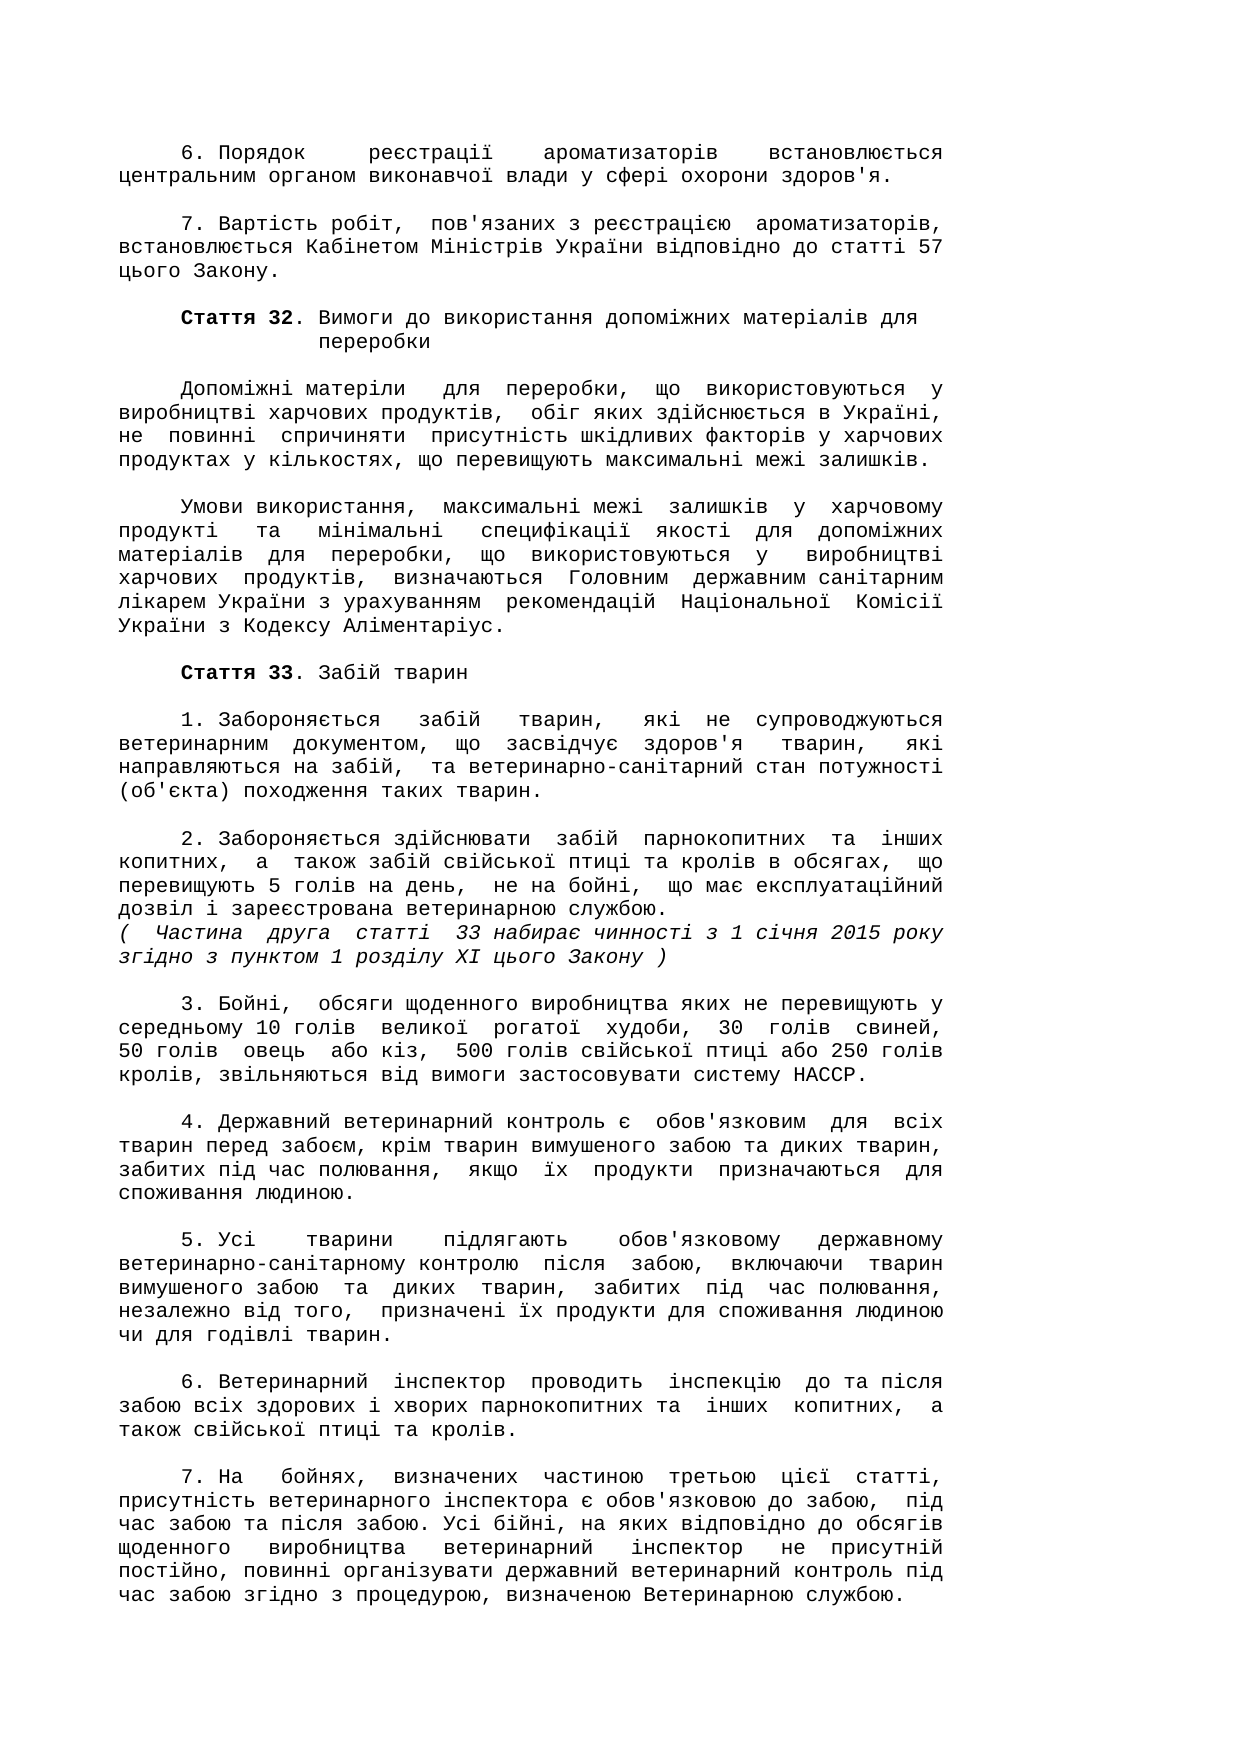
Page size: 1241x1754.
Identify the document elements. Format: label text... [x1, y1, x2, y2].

text кролів, звільняються від вимоги застосовувати систему HACCP. [118, 1064, 1122, 1088]
text ( Частина друга статті 33 набирає чинності з 1 січня 2015 року [118, 922, 1122, 946]
text ветеринарним документом, що засвідчує здоров'я тварин, які [118, 733, 1122, 757]
text середньому 10 голів великої рогатої худоби, 30 голів свиней, [118, 1017, 1122, 1040]
text 7. Вартість робіт, пов'язаних з реєстрацією ароматизаторів, [118, 213, 1122, 236]
text дозвіл і зареєстрована ветеринарною службою. [118, 898, 1122, 922]
text (об'єкта) походження таких тварин. [118, 780, 1122, 804]
text 6. Порядок реєстрації ароматизаторів встановлюється [118, 142, 1122, 165]
text встановлюється Кабінетом Міністрів України відповідно до статті 57 [118, 236, 1122, 260]
text харчових продуктів, визначаються Головним державним санітарним [118, 567, 1122, 591]
text виробництві харчових продуктів, обіг яких здійснюється в Україні, [118, 402, 1122, 426]
text Умови використання, максимальні межі залишків у харчовому [118, 496, 1122, 520]
text тварин перед забоєм, крім тварин вимушеного забою та диких тварин, [118, 1135, 1122, 1158]
text 6. Ветеринарний інспектор проводить інспекцію до та після [118, 1371, 1122, 1395]
text вимушеного забою та диких тварин, забитих під час полювання, [118, 1277, 1122, 1300]
text України з Кодексу Аліментаріус. [118, 615, 1122, 638]
text цього Закону. [118, 260, 1122, 284]
text матеріалів для переробки, що використовуються у виробництві [118, 544, 1122, 567]
text 1. Забороняється забій тварин, які не супроводжуються [118, 709, 1122, 733]
text 5. Усі тварини підлягають обов'язковому державному [118, 1229, 1122, 1253]
text 7. На бойнях, визначених частиною третьою цієї статті, [118, 1466, 1122, 1489]
text копитних, а також забій свійської птиці та кролів в обсягах, що [118, 851, 1122, 875]
text продуктах у кількостях, що перевищують максимальні межі залишків. [118, 449, 1122, 473]
text постійно, повинні організувати державний ветеринарний контроль під [118, 1561, 1122, 1584]
text переробки [118, 331, 1122, 354]
text забитих під час полювання, якщо їх продукти призначаються для [118, 1158, 1122, 1182]
text не повинні спричиняти присутність шкідливих факторів у харчових [118, 426, 1122, 449]
text споживання людиною. [118, 1182, 1122, 1206]
text також свійської птиці та кролів. [118, 1419, 1122, 1442]
text продукті та мінімальні специфікації якості для допоміжних [118, 520, 1122, 544]
text лікарем України з урахуванням рекомендацій Національної Комісії [118, 591, 1122, 615]
text незалежно від того, призначені їх продукти для споживання людиною [118, 1300, 1122, 1324]
text Допоміжні матеріли для переробки, що використовуються у [118, 378, 1122, 402]
text час забою згідно з процедурою, визначеною Ветеринарною службою. [118, 1584, 1122, 1608]
text присутність ветеринарного інспектора є обов'язковою до забою, під [118, 1489, 1122, 1513]
text Стаття 33. Забій тварин [118, 662, 1122, 686]
text ветеринарно-санітарному контролю після забою, включаючи тварин [118, 1253, 1122, 1277]
text центральним органом виконавчої влади у сфері охорони здоров'я. [118, 165, 1122, 189]
text 4. Державний ветеринарний контроль є обов'язковим для всіх [118, 1111, 1122, 1135]
text 2. Забороняється здійснювати забій парнокопитних та інших [118, 827, 1122, 851]
text щоденного виробництва ветеринарний інспектор не присутній [118, 1537, 1122, 1561]
text направляються на забій, та ветеринарно-санітарний стан потужності [118, 757, 1122, 780]
text час забою та після забою. Усі бійні, на яких відповідно до обсягів [118, 1513, 1122, 1537]
text згідно з пунктом 1 розділу XI цього Закону ) [118, 946, 1122, 969]
text 50 голів овець або кіз, 500 голів свійської птиці або 250 голів [118, 1040, 1122, 1064]
text перевищують 5 голів на день, не на бойні, що має експлуатаційний [118, 875, 1122, 898]
text 3. Бойні, обсяги щоденного виробництва яких не перевищують у [118, 993, 1122, 1017]
text забою всіх здорових і хворих парнокопитних та інших копитних, а [118, 1395, 1122, 1419]
text Стаття 32. Вимоги до використання допоміжних матеріалів для [118, 307, 1122, 331]
text чи для годівлі тварин. [118, 1324, 1122, 1348]
